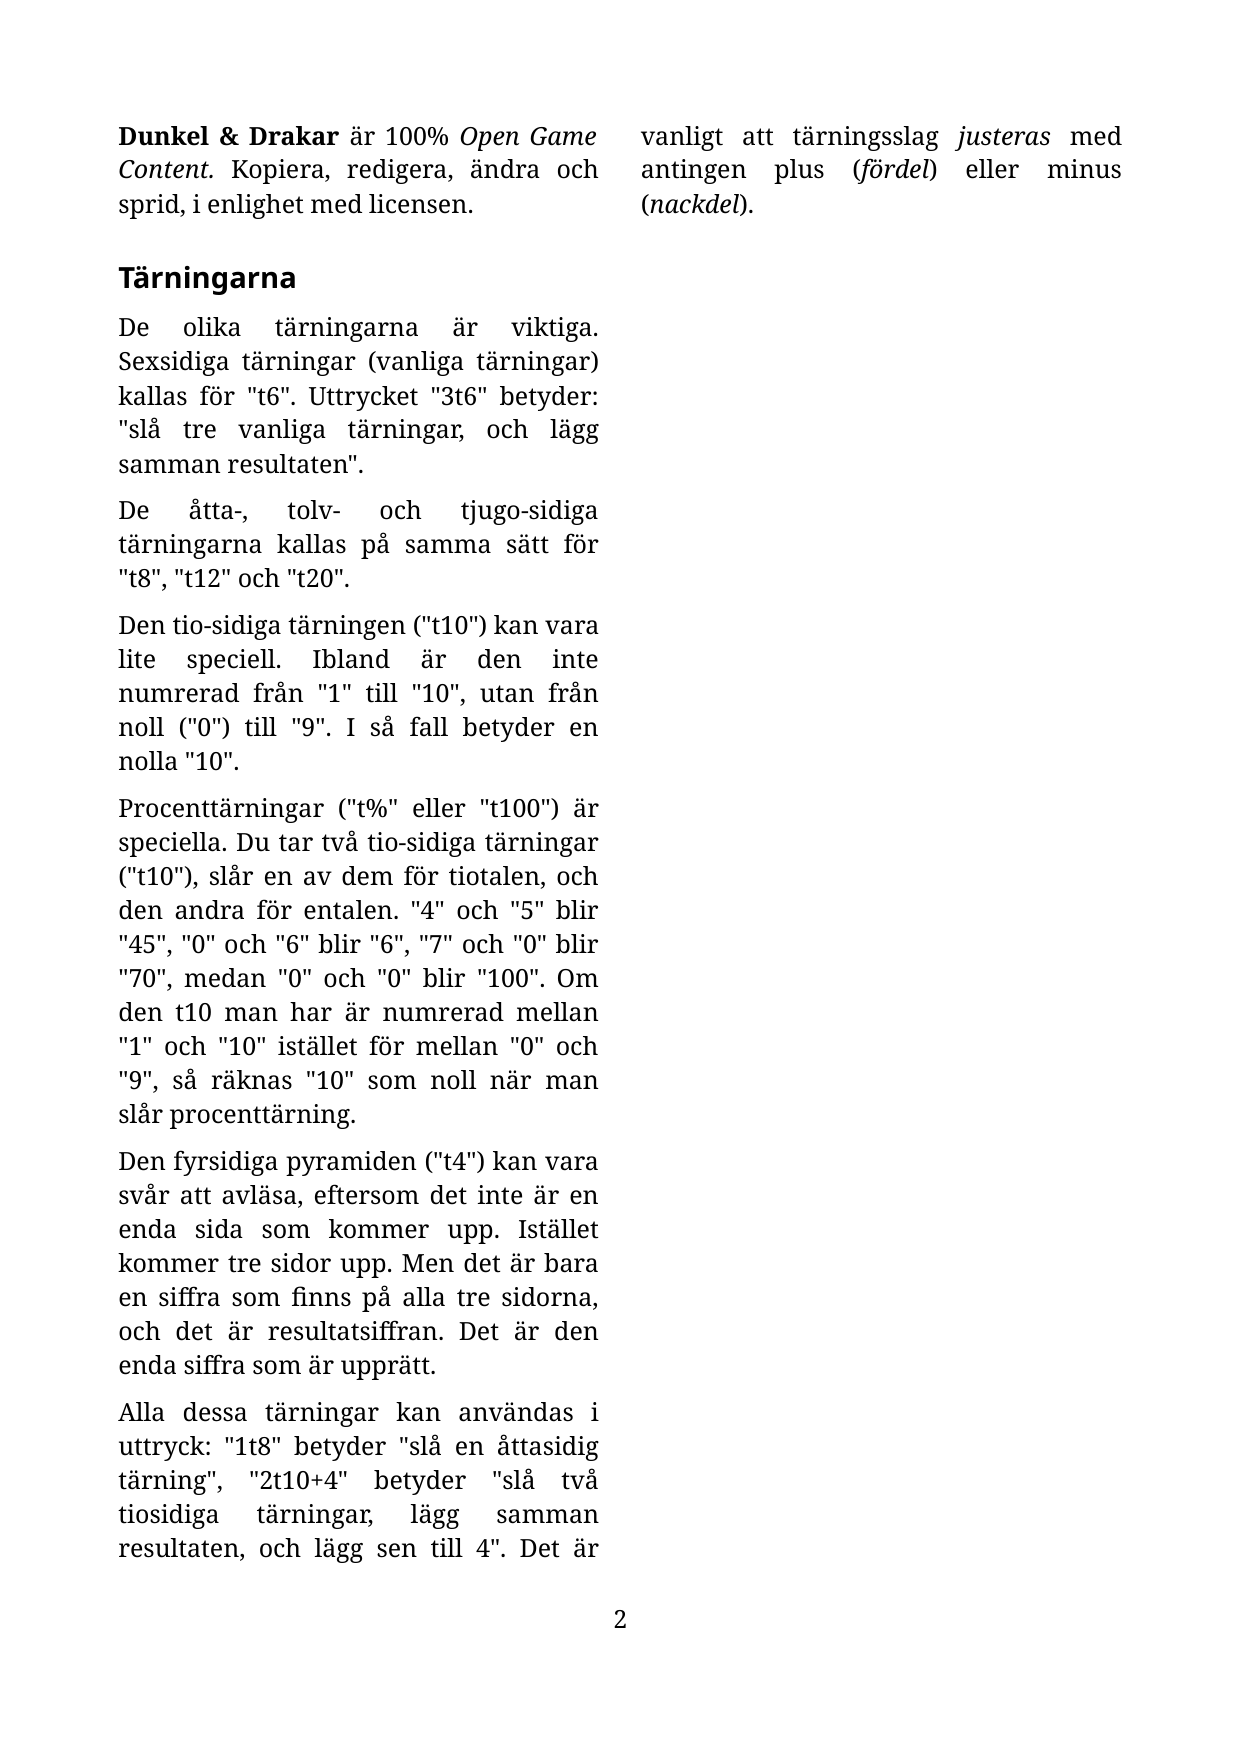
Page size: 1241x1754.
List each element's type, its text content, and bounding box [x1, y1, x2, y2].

subtitle Tärningarna [118, 258, 599, 297]
text vanligt att tärningsslag justeras med antingen plus (fördel) eller minus (nackdel). [641, 118, 1122, 220]
text Procenttärningar ("t%" eller "t100") är speciella. Du tar två tio-sidiga tärningar ("t10"), slår en av dem för tiotalen, och den andra för entalen. "4" och "5" blir "45", "0" och "6" blir "6", "7" och "0" blir "70", medan "0" och "0" blir "100". Om den t10 man har är numrerad mellan "1" och "10" istället för mellan "0" och "9", så räknas "10" som noll när man slår procenttärning. [118, 790, 599, 1131]
text De olika tärningarna är viktiga. Sexsidiga tärningar (vanliga tärningar) kallas för "t6". Uttrycket "3t6" betyder: "slå tre vanliga tärningar, och lägg samman resultaten". [118, 310, 599, 480]
text Dunkel & Drakar är 100% Open Game Content. Kopiera, redigera, ändra och sprid, i enlighet med licensen. [118, 118, 599, 220]
text Den tio-sidiga tärningen ("t10") kan vara lite speciell. Ibland är den inte numrerad från "1" till "10", utan från noll ("0") till "9". I så fall betyder en nolla "10". [118, 607, 599, 778]
text Den fyrsidiga pyramiden ("t4") kan vara svår att avläsa, eftersom det inte är en enda sida som kommer upp. Istället kommer tre sidor upp. Men det är bara en siffra som finns på alla tre sidorna, och det är resultatsiffran. Det är den enda siffra som är upprätt. [118, 1143, 599, 1382]
text De åtta-, tolv- och tjugo-sidiga tärningarna kallas på samma sätt för "t8", "t12" och "t20". [118, 493, 599, 595]
text Alla dessa tärningar kan användas i uttryck: "1t8" betyder "slå en åttasidig tärning", "2t10+4" betyder "slå två tiosidiga tärningar, lägg samman resultaten, och lägg sen till 4". Det är [118, 1394, 599, 1565]
